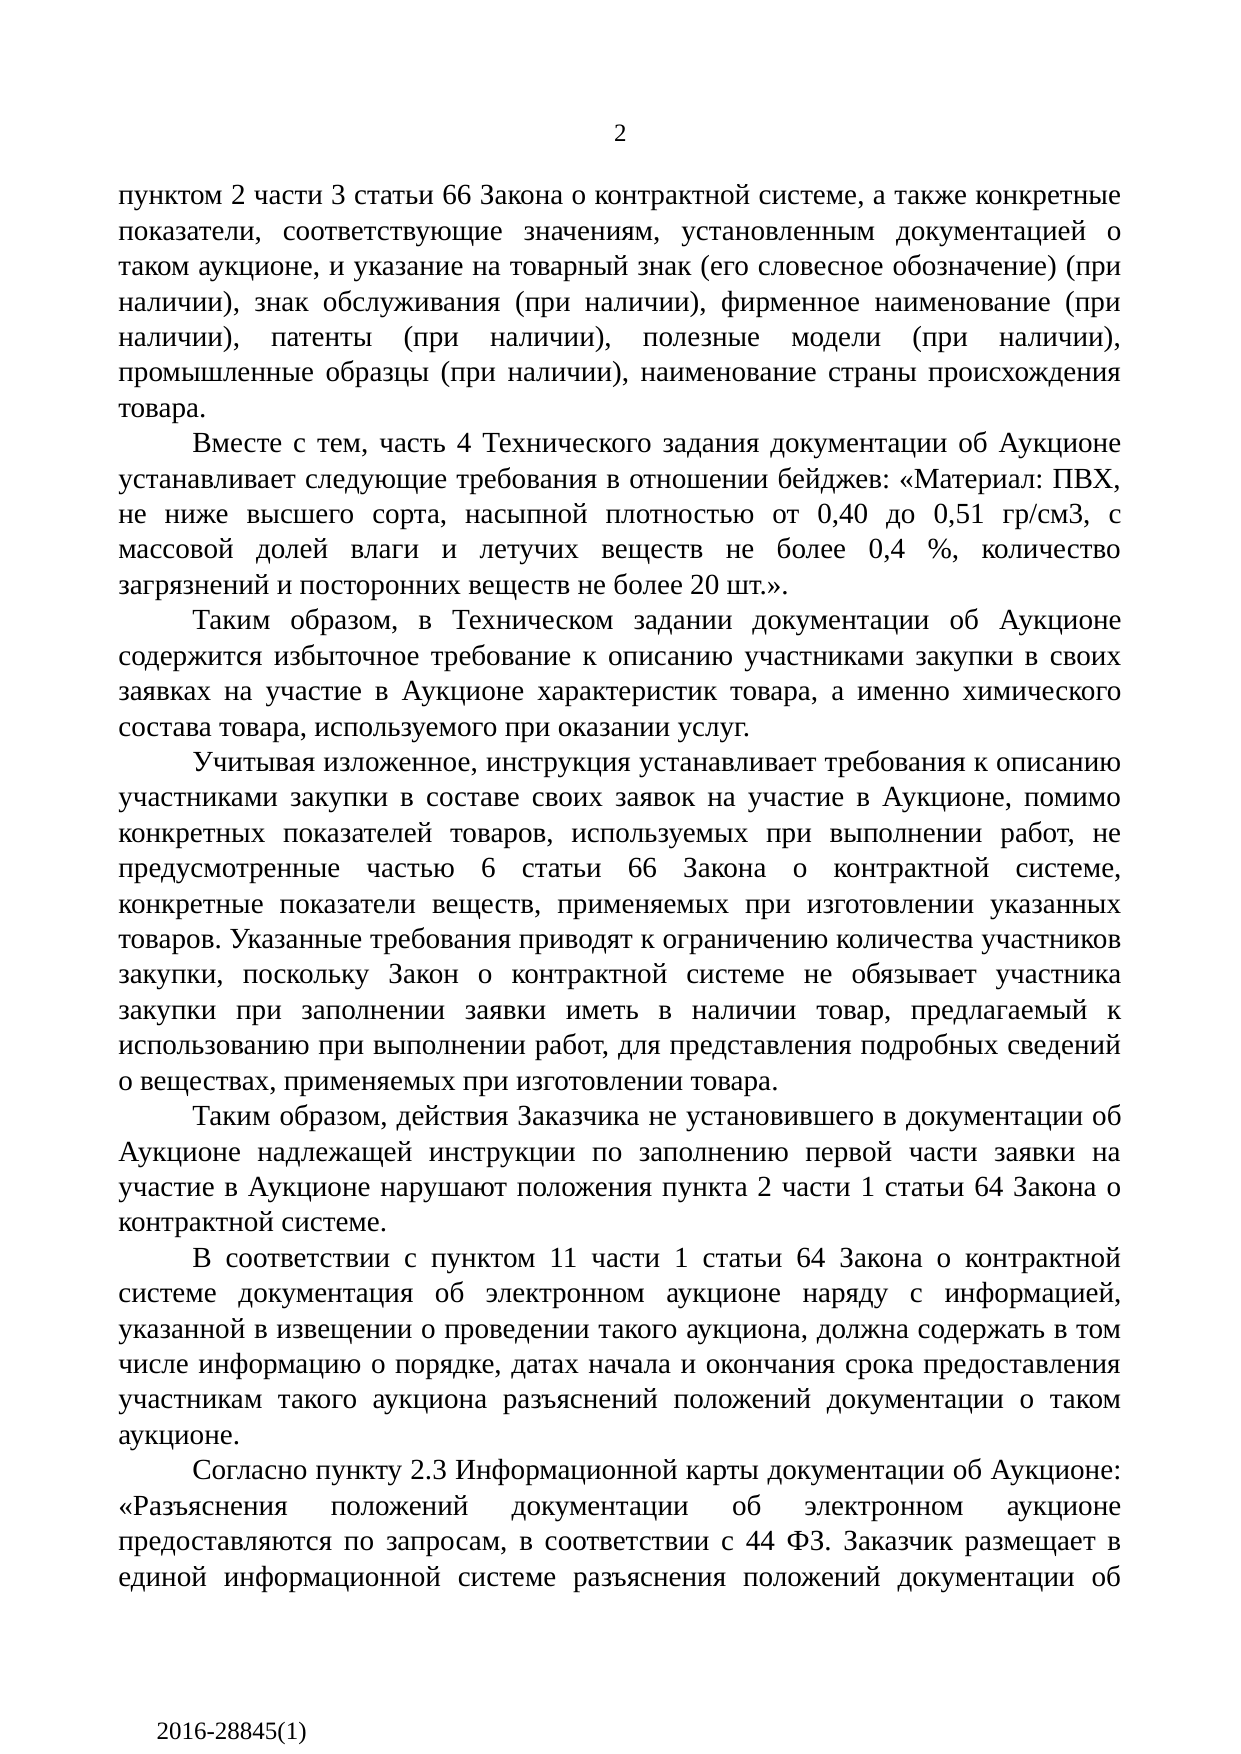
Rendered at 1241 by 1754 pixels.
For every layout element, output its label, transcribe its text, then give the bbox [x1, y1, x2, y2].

text В соответствии с пунктом 11 части 1 статьи 64 Закона о контрактной системе документация об электронном аукционе наряду с информацией, указанной в извещении о проведении такого аукциона, должна содержать в том числе информацию о порядке, датах начала и окончания срока предоставления участникам такого аукциона разъяснений положений документации о таком аукционе. [118, 1239, 1122, 1451]
text Согласно пункту 2.3 Информационной карты документации об Аукционе: «Разъяснения положений документации об электронном аукционе предоставляются по запросам, в соответствии с 44 ФЗ. Заказчик размещает в единой информационной системе разъяснения положений документации об [118, 1451, 1122, 1593]
text Учитывая изложенное, инструкция устанавливает требования к описанию участниками закупки в составе своих заявок на участие в Аукционе, помимо конкретных показателей товаров, используемых при выполнении работ, не предусмотренные частью 6 статьи 66 Закона о контрактной системе, конкретные показатели веществ, применяемых при изготовлении указанных товаров. Указанные требования приводят к ограничению количества участников закупки, поскольку Закон о контрактной системе не обязывает участника закупки при заполнении заявки иметь в наличии товар, предлагаемый к использованию при выполнении работ, для представления подробных сведений о веществах, применяемых при изготовлении товара. [118, 743, 1122, 1097]
text Таким образом, в Техническом задании документации об Аукционе содержится избыточное требование к описанию участниками закупки в своих заявках на участие в Аукционе характеристик товара, а именно химического состава товара, используемого при оказании услуг. [118, 601, 1122, 743]
text пунктом 2 части 3 статьи 66 Закона о контрактной системе, а также конкретные показатели, соответствующие значениям, установленным документацией о таком аукционе, и указание на товарный знак (его словесное обозначение) (при наличии), знак обслуживания (при наличии), фирменное наименование (при наличии), патенты (при наличии), полезные модели (при наличии), промышленные образцы (при наличии), наименование страны происхождения товара. [118, 176, 1122, 424]
text Таким образом, действия Заказчика не установившего в документации об Аукционе надлежащей инструкции по заполнению первой части заявки на участие в Аукционе нарушают положения пункта 2 части 1 статьи 64 Закона о контрактной системе. [118, 1097, 1122, 1239]
text Вместе с тем, часть 4 Технического задания документации об Аукционе устанавливает следующие требования в отношении бейджев: «Материал: ПВХ, не ниже высшего сорта, насыпной плотностью от 0,40 до 0,51 гр/см3, с массовой долей влаги и летучих веществ не более 0,4 %, количество загрязнений и посторонних веществ не более 20 шт.». [118, 424, 1122, 601]
